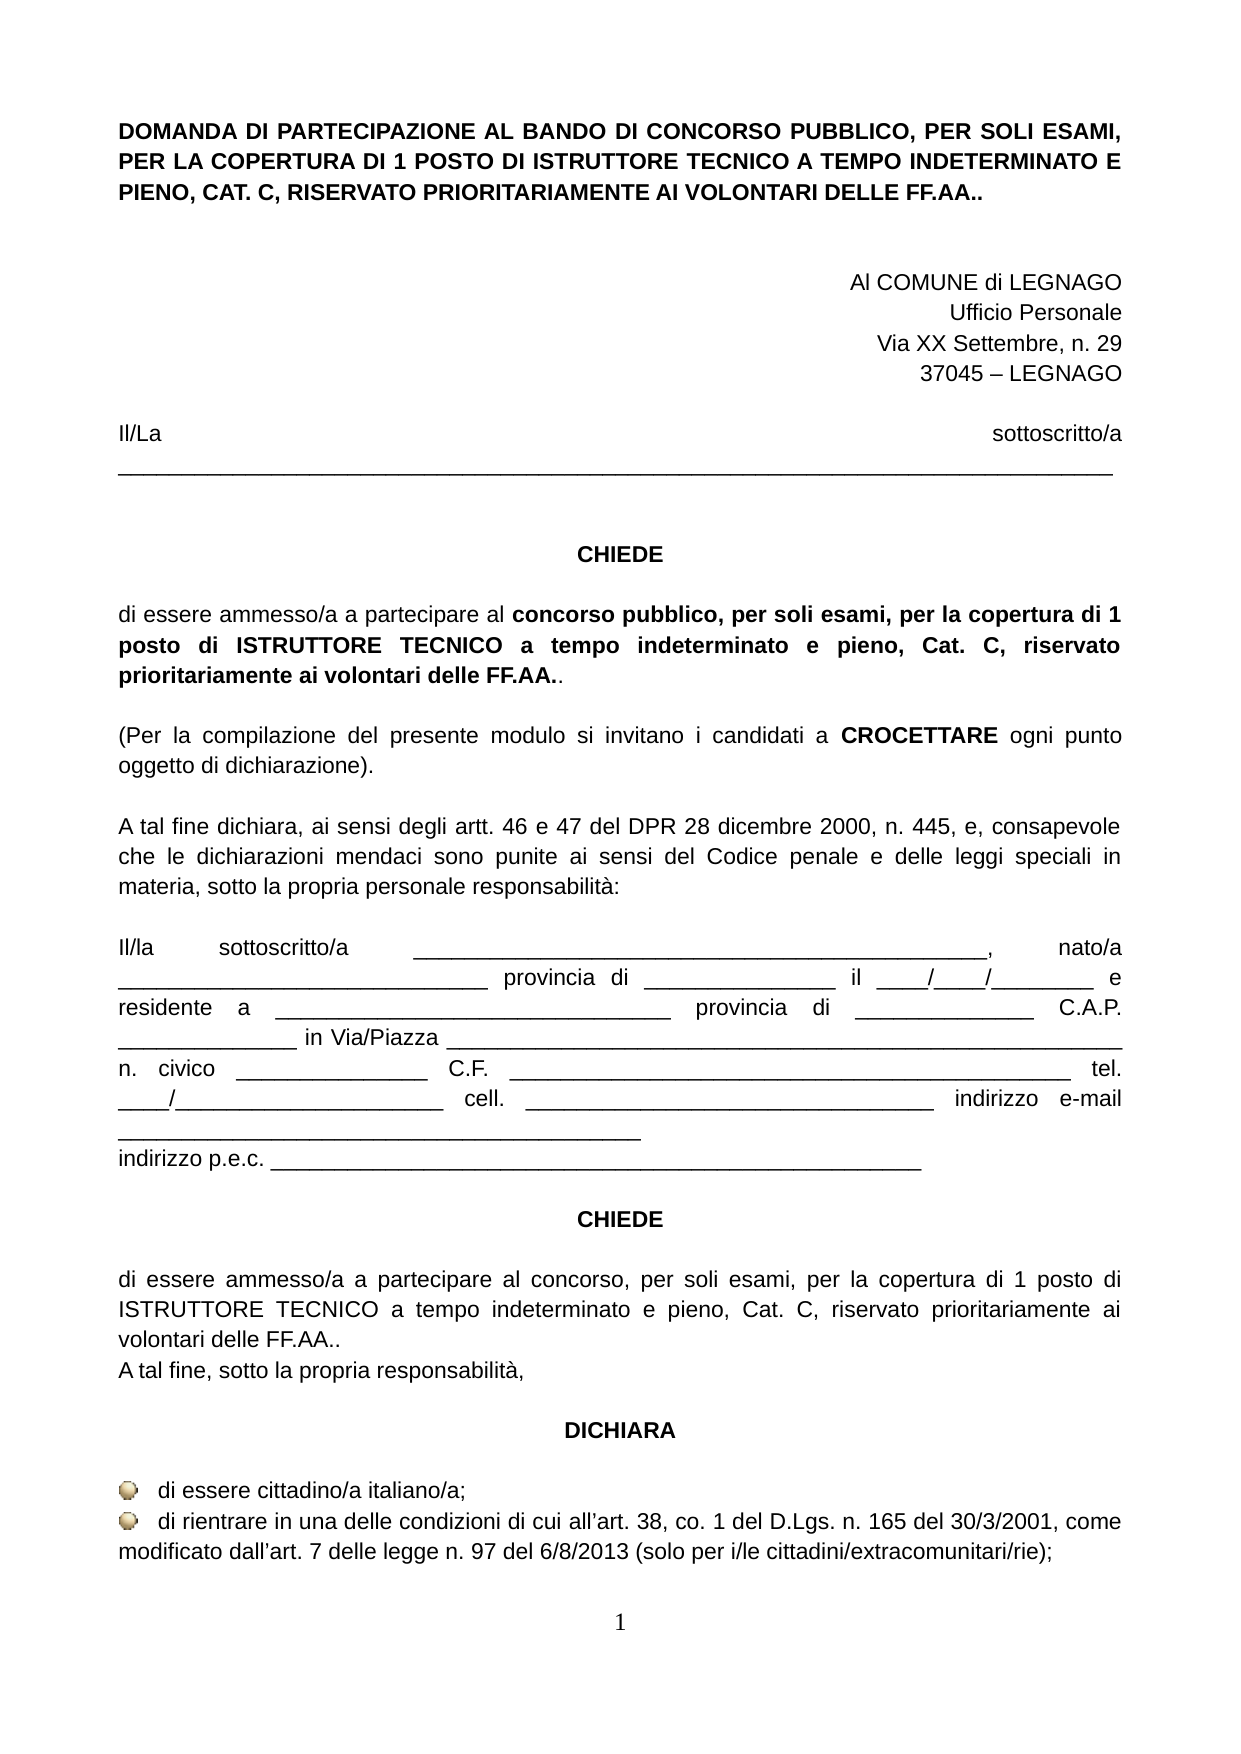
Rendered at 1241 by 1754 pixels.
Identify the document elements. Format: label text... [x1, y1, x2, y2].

list di rientrare in una delle condizioni di cui all’art. 38, co. 1 del D.Lgs. n. 165 del 30/3/2001, come modificato dall’art. 7 delle legge n. 97 del 6/8/2013 (solo per i/le cittadini/extracomunitari/rie); [118, 1508, 1122, 1564]
text Il/La sottoscritto/a ______________________________________________________________________________ [118, 420, 1122, 477]
text di essere ammesso/a a partecipare al concorso pubblico, per soli esami, per la copertura di 1 posto di ISTRUTTORE TECNICO a tempo indeterminato e pieno, Cat. C, riservato prioritariamente ai volontari delle FF.AA.. [118, 601, 1122, 688]
text Ufficio Personale [118, 299, 1122, 326]
picture [119, 1512, 138, 1530]
picture [119, 1481, 138, 1500]
text DOMANDA DI PARTECIPAZIONE AL BANDO DI CONCORSO PUBBLICO, PER SOLI ESAMI, PER LA COPERTURA DI 1 POSTO DI ISTRUTTORE TECNICO A TEMPO INDETERMINATO E PIENO, CAT. C, RISERVATO PRIORITARIAMENTE AI VOLONTARI DELLE FF.AA.. [118, 118, 1122, 205]
text Al COMUNE di LEGNAGO [118, 269, 1122, 296]
text A tal fine dichiara, ai sensi degli artt. 46 e 47 del DPR 28 dicembre 2000, n. 445, e, consapevole che le dichiarazioni mendaci sono punite ai sensi del Codice penale e delle leggi speciali in materia, sotto la propria personale responsabilità: [118, 813, 1122, 900]
text CHIEDE [118, 541, 1122, 567]
text di essere ammesso/a a partecipare al concorso, per soli esami, per la copertura di 1 posto di ISTRUTTORE TECNICO a tempo indeterminato e pieno, Cat. C, riservato prioritariamente ai volontari delle FF.AA.. [118, 1266, 1122, 1353]
text Via XX Settembre, n. 29 [118, 329, 1122, 356]
text CHIEDE [118, 1206, 1122, 1232]
text 37045 – LEGNAGO [118, 360, 1122, 386]
text A tal fine, sotto la propria responsabilità, [118, 1357, 1122, 1383]
text indirizzo p.e.c. ___________________________________________________ [118, 1145, 1122, 1172]
list di essere cittadino/a italiano/a; [118, 1477, 1122, 1504]
text Il/la sottoscritto/a _____________________________________________, nato/a _____________________________ provincia di _______________ il ____/____/________ e residente a _______________________________ provincia di ______________ C.A.P. ______________ in Via/Piazza _____________________________________________________ n. civico _______________ C.F. ____________________________________________ tel. ____/_____________________ cell. ________________________________ indirizzo e-mail _________________________________________ [118, 934, 1122, 1141]
text (Per la compilazione del presente modulo si invitano i candidati a CROCETTARE ogni punto oggetto di dichiarazione). [118, 722, 1122, 779]
text DICHIARA [118, 1417, 1122, 1443]
